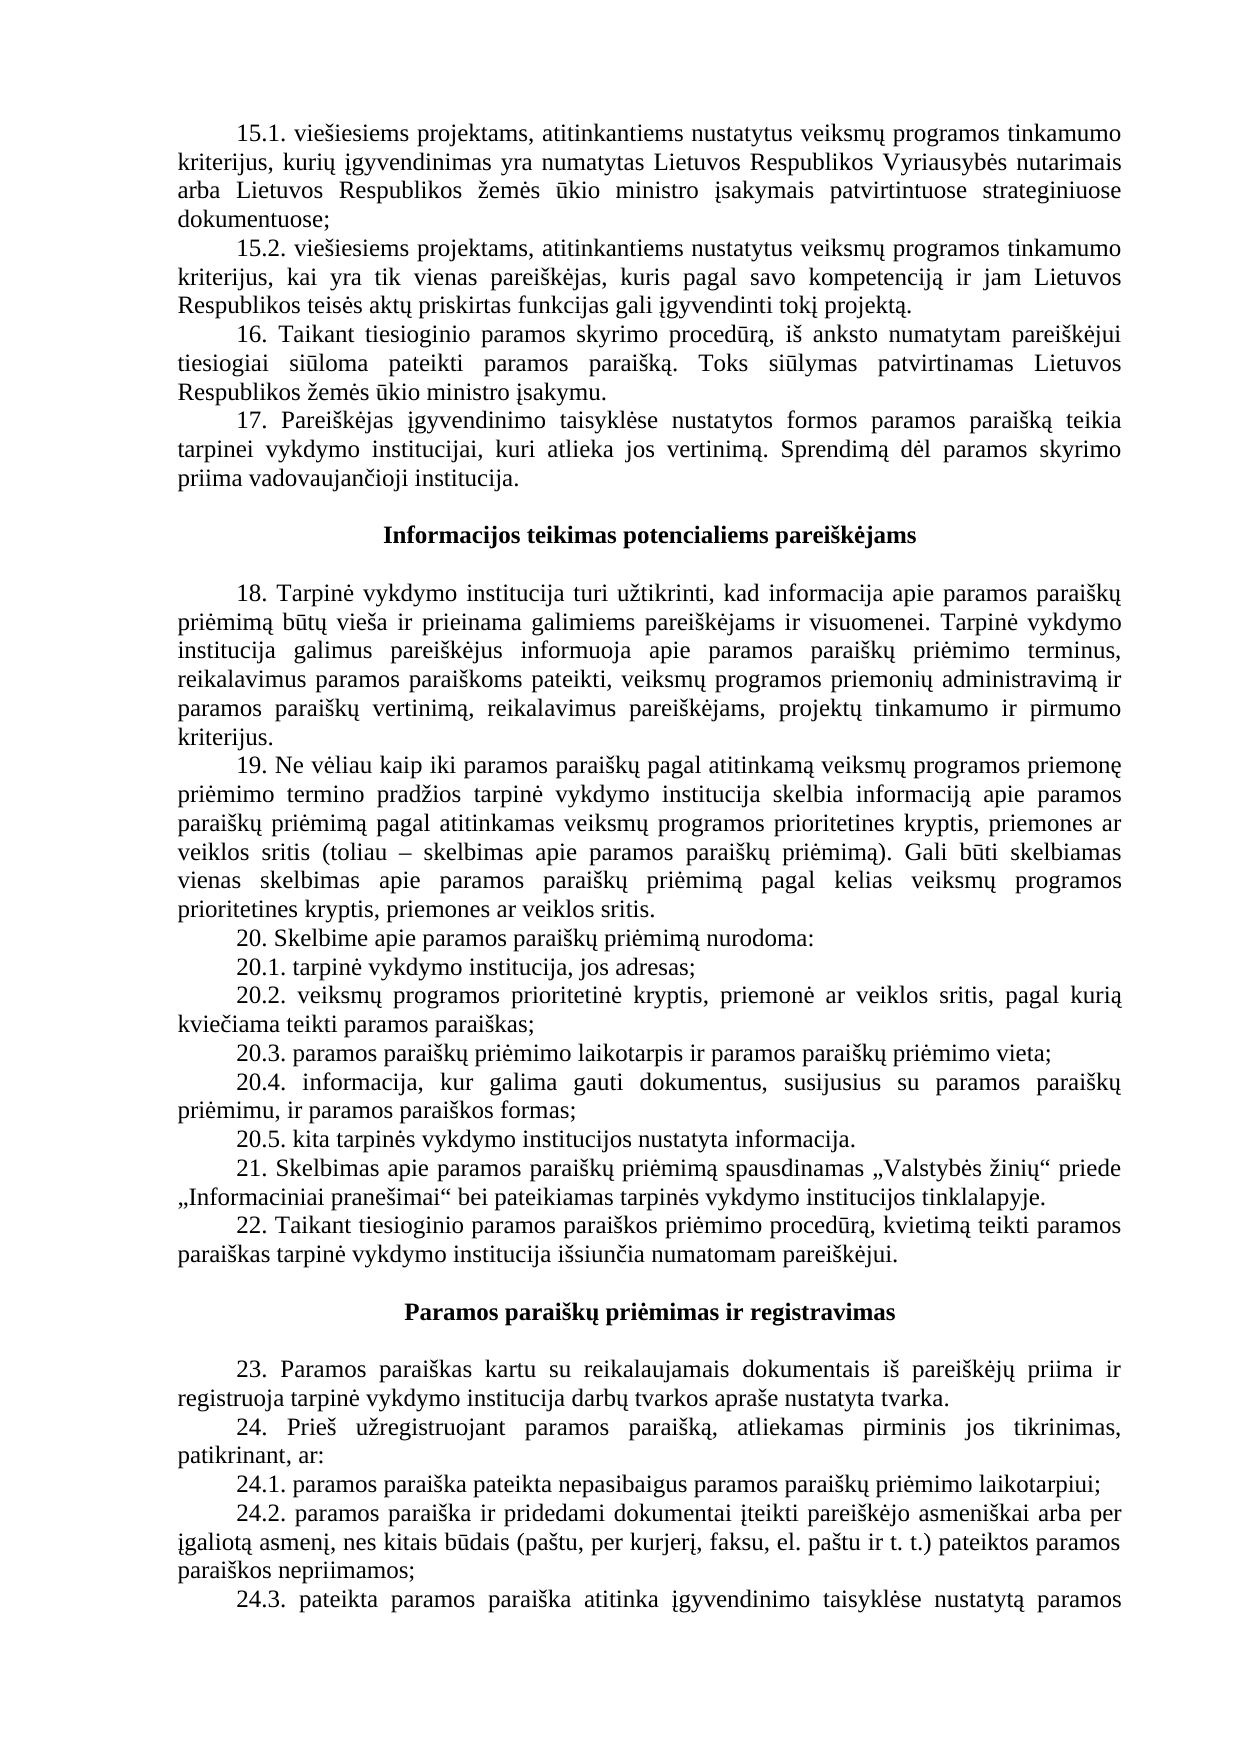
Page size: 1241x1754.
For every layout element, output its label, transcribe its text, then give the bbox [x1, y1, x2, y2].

text 21. Skelbimas apie paramos paraiškų priėmimą spausdinamas „Valstybės žinių“ priede „Informaciniai pranešimai“ bei pateikiamas tarpinės vykdymo institucijos tinklalapyje. [177, 1153, 1122, 1211]
text 17. Pareiškėjas įgyvendinimo taisyklėse nustatytos formos paramos paraišką teikia tarpinei vykdymo institucijai, kuri atlieka jos vertinimą. Sprendimą dėl paramos skyrimo priima vadovaujančioji institucija. [177, 406, 1122, 492]
text 20.1. tarpinė vykdymo institucija, jos adresas; [177, 952, 1122, 981]
text 16. Taikant tiesioginio paramos skyrimo procedūrą, iš anksto numatytam pareiškėjui tiesiogiai siūloma pateikti paramos paraišką. Toks siūlymas patvirtinamas Lietuvos Respublikos žemės ūkio ministro įsakymu. [177, 319, 1122, 406]
text 20.5. kita tarpinės vykdymo institucijos nustatyta informacija. [177, 1124, 1122, 1153]
text 20.3. paramos paraiškų priėmimo laikotarpis ir paramos paraiškų priėmimo vieta; [177, 1038, 1122, 1067]
text 15.1. viešiesiems projektams, atitinkantiems nustatytus veiksmų programos tinkamumo kriterijus, kurių įgyvendinimas yra numatytas Lietuvos Respublikos Vyriausybės nutarimais arba Lietuvos Respublikos žemės ūkio ministro įsakymais patvirtintuose strateginiuose dokumentuose; [177, 118, 1122, 233]
text 20.4. informacija, kur galima gauti dokumentus, susijusius su paramos paraiškų priėmimu, ir paramos paraiškos formas; [177, 1067, 1122, 1124]
text Informacijos teikimas potencialiems pareiškėjams [177, 521, 1122, 549]
text Paramos paraiškų priėmimas ir registravimas [177, 1297, 1122, 1326]
text 23. Paramos paraiškas kartu su reikalaujamais dokumentais iš pareiškėjų priima ir registruoja tarpinė vykdymo institucija darbų tvarkos apraše nustatyta tvarka. [177, 1354, 1122, 1412]
text 24.2. paramos paraiška ir pridedami dokumentai įteikti pareiškėjo asmeniškai arba per įgaliotą asmenį, nes kitais būdais (paštu, per kurjerį, faksu, el. paštu ir t. t.) pateiktos paramos paraiškos nepriimamos; [177, 1498, 1122, 1584]
text 19. Ne vėliau kaip iki paramos paraiškų pagal atitinkamą veiksmų programos priemonę priėmimo termino pradžios tarpinė vykdymo institucija skelbia informaciją apie paramos paraiškų priėmimą pagal atitinkamas veiksmų programos prioritetines kryptis, priemones ar veiklos sritis (toliau – skelbimas apie paramos paraiškų priėmimą). Gali būti skelbiamas vienas skelbimas apie paramos paraiškų priėmimą pagal kelias veiksmų programos prioritetines kryptis, priemones ar veiklos sritis. [177, 751, 1122, 923]
text 18. Tarpinė vykdymo institucija turi užtikrinti, kad informacija apie paramos paraiškų priėmimą būtų vieša ir prieinama galimiems pareiškėjams ir visuomenei. Tarpinė vykdymo institucija galimus pareiškėjus informuoja apie paramos paraiškų priėmimo terminus, reikalavimus paramos paraiškoms pateikti, veiksmų programos priemonių administravimą ir paramos paraiškų vertinimą, reikalavimus pareiškėjams, projektų tinkamumo ir pirmumo kriterijus. [177, 578, 1122, 751]
text 20. Skelbime apie paramos paraiškų priėmimą nurodoma: [177, 923, 1122, 952]
text 15.2. viešiesiems projektams, atitinkantiems nustatytus veiksmų programos tinkamumo kriterijus, kai yra tik vienas pareiškėjas, kuris pagal savo kompetenciją ir jam Lietuvos Respublikos teisės aktų priskirtas funkcijas gali įgyvendinti tokį projektą. [177, 233, 1122, 319]
text 24.1. paramos paraiška pateikta nepasibaigus paramos paraiškų priėmimo laikotarpiui; [177, 1469, 1122, 1498]
text 24.3. pateikta paramos paraiška atitinka įgyvendinimo taisyklėse nustatytą paramos [177, 1584, 1122, 1613]
text 24. Prieš užregistruojant paramos paraišką, atliekamas pirminis jos tikrinimas, patikrinant, ar: [177, 1412, 1122, 1469]
text 20.2. veiksmų programos prioritetinė kryptis, priemonė ar veiklos sritis, pagal kurią kviečiama teikti paramos paraiškas; [177, 981, 1122, 1038]
text 22. Taikant tiesioginio paramos paraiškos priėmimo procedūrą, kvietimą teikti paramos paraiškas tarpinė vykdymo institucija išsiunčia numatomam pareiškėjui. [177, 1211, 1122, 1268]
